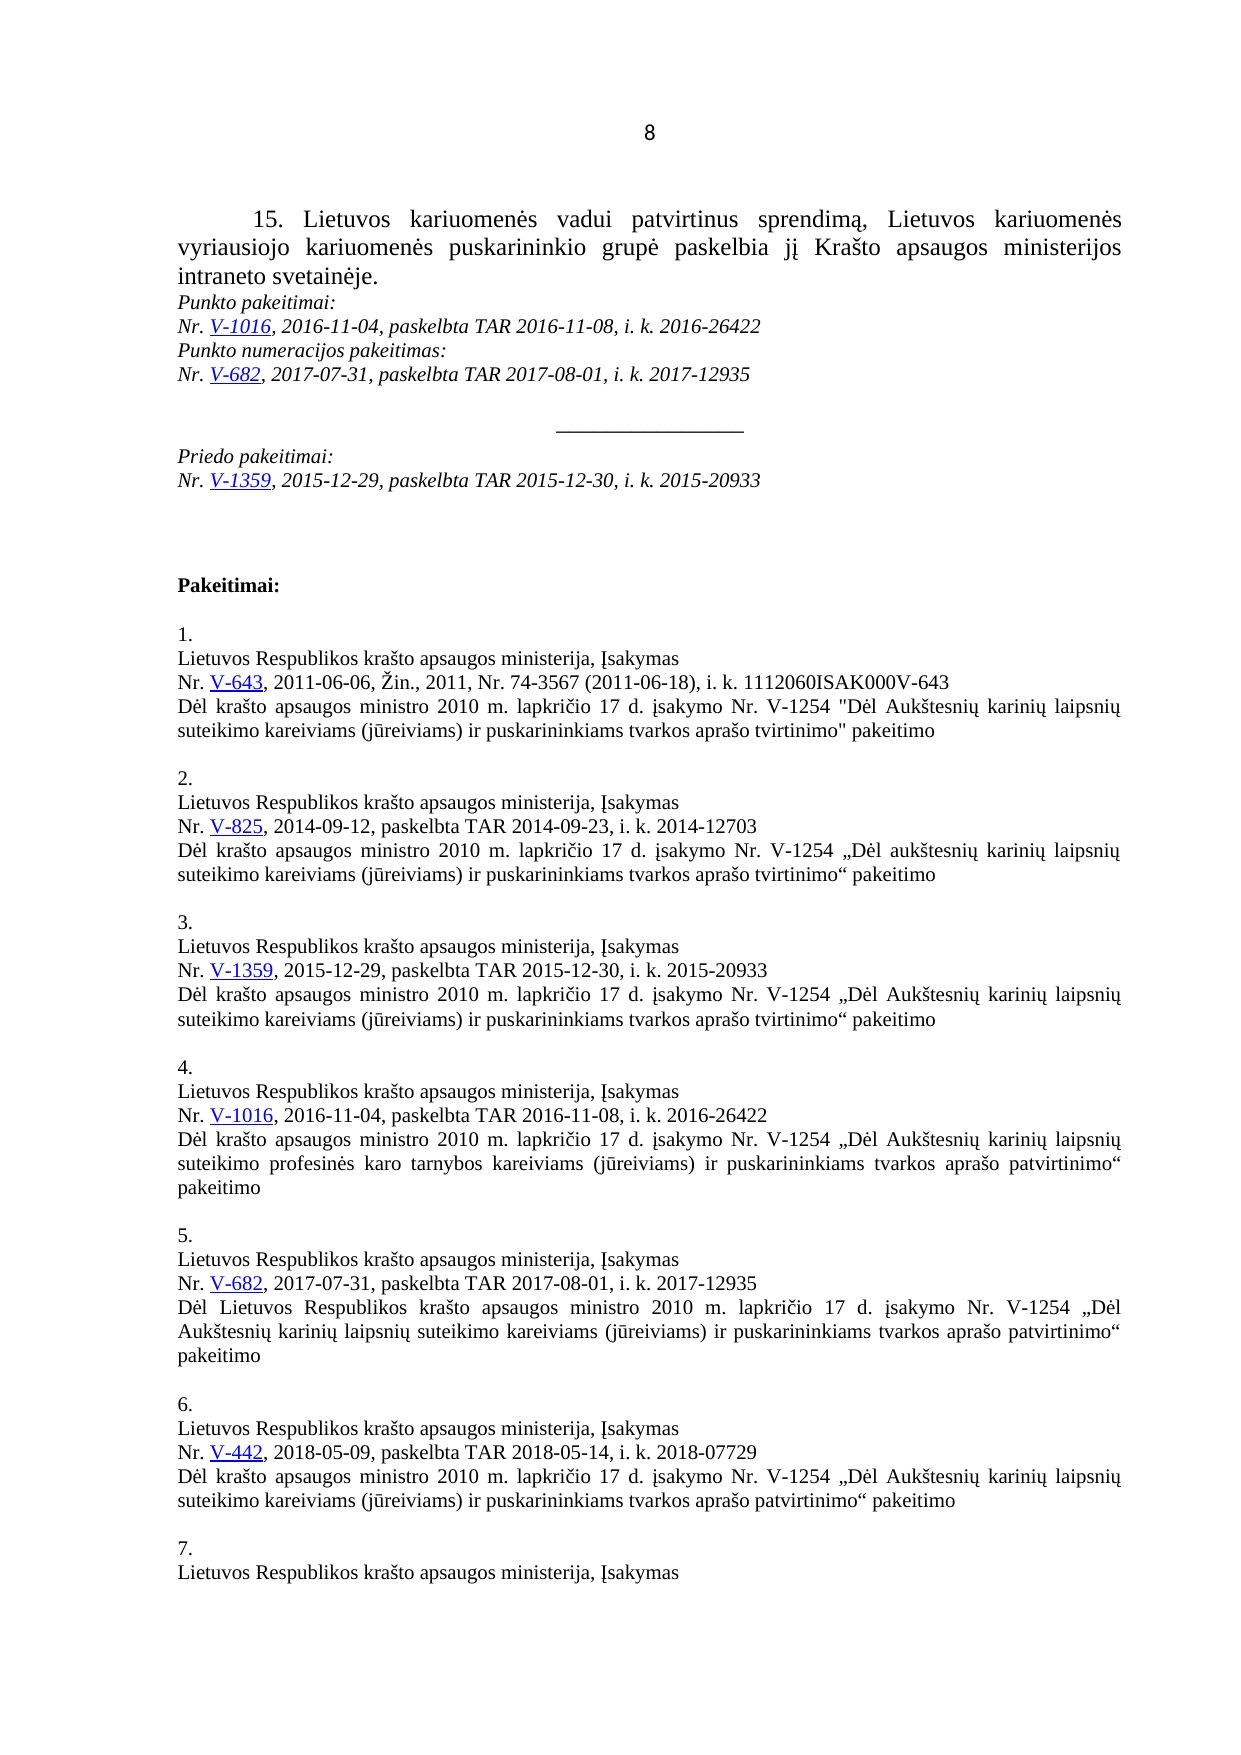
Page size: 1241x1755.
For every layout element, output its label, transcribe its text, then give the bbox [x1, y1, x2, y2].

text Dėl krašto apsaugos ministro 2010 m. lapkričio 17 d. įsakymo Nr. V-1254 „Dėl Aukštesnių karinių laipsnių suteikimo kareiviams (jūreiviams) ir puskarininkiams tvarkos aprašo tvirtinimo“ pakeitimo [177, 982, 1122, 1031]
text Lietuvos Respublikos krašto apsaugos ministerija, Įsakymas [177, 1247, 1122, 1271]
text Punkto numeracijos pakeitimas: [177, 338, 1122, 362]
text 1. [177, 621, 1122, 646]
text 5. [177, 1223, 1122, 1247]
text Nr. V-1359, 2015-12-29, paskelbta TAR 2015-12-30, i. k. 2015-20933 [177, 468, 1122, 492]
text Nr. V-1359, 2015-12-29, paskelbta TAR 2015-12-30, i. k. 2015-20933 [177, 958, 1122, 982]
text ––––––––––––––– [177, 415, 1122, 444]
text 6. [177, 1391, 1122, 1416]
text Punkto pakeitimai: [177, 290, 1122, 314]
text 3. [177, 910, 1122, 934]
text 2. [177, 766, 1122, 790]
text Dėl krašto apsaugos ministro 2010 m. lapkričio 17 d. įsakymo Nr. V-1254 "Dėl Aukštesnių karinių laipsnių suteikimo kareiviams (jūreiviams) ir puskarininkiams tvarkos aprašo tvirtinimo" pakeitimo [177, 694, 1122, 742]
text Pakeitimai: [177, 573, 1122, 597]
text Lietuvos Respublikos krašto apsaugos ministerija, Įsakymas [177, 934, 1122, 958]
text Lietuvos Respublikos krašto apsaugos ministerija, Įsakymas [177, 790, 1122, 814]
text Nr. V-1016, 2016-11-04, paskelbta TAR 2016-11-08, i. k. 2016-26422 [177, 1103, 1122, 1127]
text 7. [177, 1536, 1122, 1560]
text Dėl krašto apsaugos ministro 2010 m. lapkričio 17 d. įsakymo Nr. V-1254 „Dėl aukštesnių karinių laipsnių suteikimo kareiviams (jūreiviams) ir puskarininkiams tvarkos aprašo tvirtinimo“ pakeitimo [177, 838, 1122, 886]
text Lietuvos Respublikos krašto apsaugos ministerija, Įsakymas [177, 646, 1122, 669]
text 4. [177, 1054, 1122, 1079]
text Dėl Lietuvos Respublikos krašto apsaugos ministro 2010 m. lapkričio 17 d. įsakymo Nr. V-1254 „Dėl Aukštesnių karinių laipsnių suteikimo kareiviams (jūreiviams) ir puskarininkiams tvarkos aprašo patvirtinimo“ pakeitimo [177, 1295, 1122, 1367]
text Lietuvos Respublikos krašto apsaugos ministerija, Įsakymas [177, 1416, 1122, 1439]
text Priedo pakeitimai: [177, 444, 1122, 468]
text Dėl krašto apsaugos ministro 2010 m. lapkričio 17 d. įsakymo Nr. V-1254 „Dėl Aukštesnių karinių laipsnių suteikimo kareiviams (jūreiviams) ir puskarininkiams tvarkos aprašo patvirtinimo“ pakeitimo [177, 1464, 1122, 1512]
text Nr. V-1016, 2016-11-04, paskelbta TAR 2016-11-08, i. k. 2016-26422 [177, 314, 1122, 338]
text Nr. V-442, 2018-05-09, paskelbta TAR 2018-05-14, i. k. 2018-07729 [177, 1439, 1122, 1464]
text Lietuvos Respublikos krašto apsaugos ministerija, Įsakymas [177, 1079, 1122, 1103]
text Nr. V-682, 2017-07-31, paskelbta TAR 2017-08-01, i. k. 2017-12935 [177, 362, 1122, 386]
text Nr. V-643, 2011-06-06, Žin., 2011, Nr. 74-3567 (2011-06-18), i. k. 1112060ISAK000V-643 [177, 669, 1122, 694]
text Nr. V-825, 2014-09-12, paskelbta TAR 2014-09-23, i. k. 2014-12703 [177, 814, 1122, 838]
text Lietuvos Respublikos krašto apsaugos ministerija, Įsakymas [177, 1560, 1122, 1584]
text Dėl krašto apsaugos ministro 2010 m. lapkričio 17 d. įsakymo Nr. V-1254 „Dėl Aukštesnių karinių laipsnių suteikimo profesinės karo tarnybos kareiviams (jūreiviams) ir puskarininkiams tvarkos aprašo patvirtinimo“ pakeitimo [177, 1127, 1122, 1199]
text 15. Lietuvos kariuomenės vadui patvirtinus sprendimą, Lietuvos kariuomenės vyriausiojo kariuomenės puskarininkio grupė paskelbia jį Krašto apsaugos ministerijos intraneto svetainėje. [177, 204, 1122, 290]
text Nr. V-682, 2017-07-31, paskelbta TAR 2017-08-01, i. k. 2017-12935 [177, 1271, 1122, 1295]
